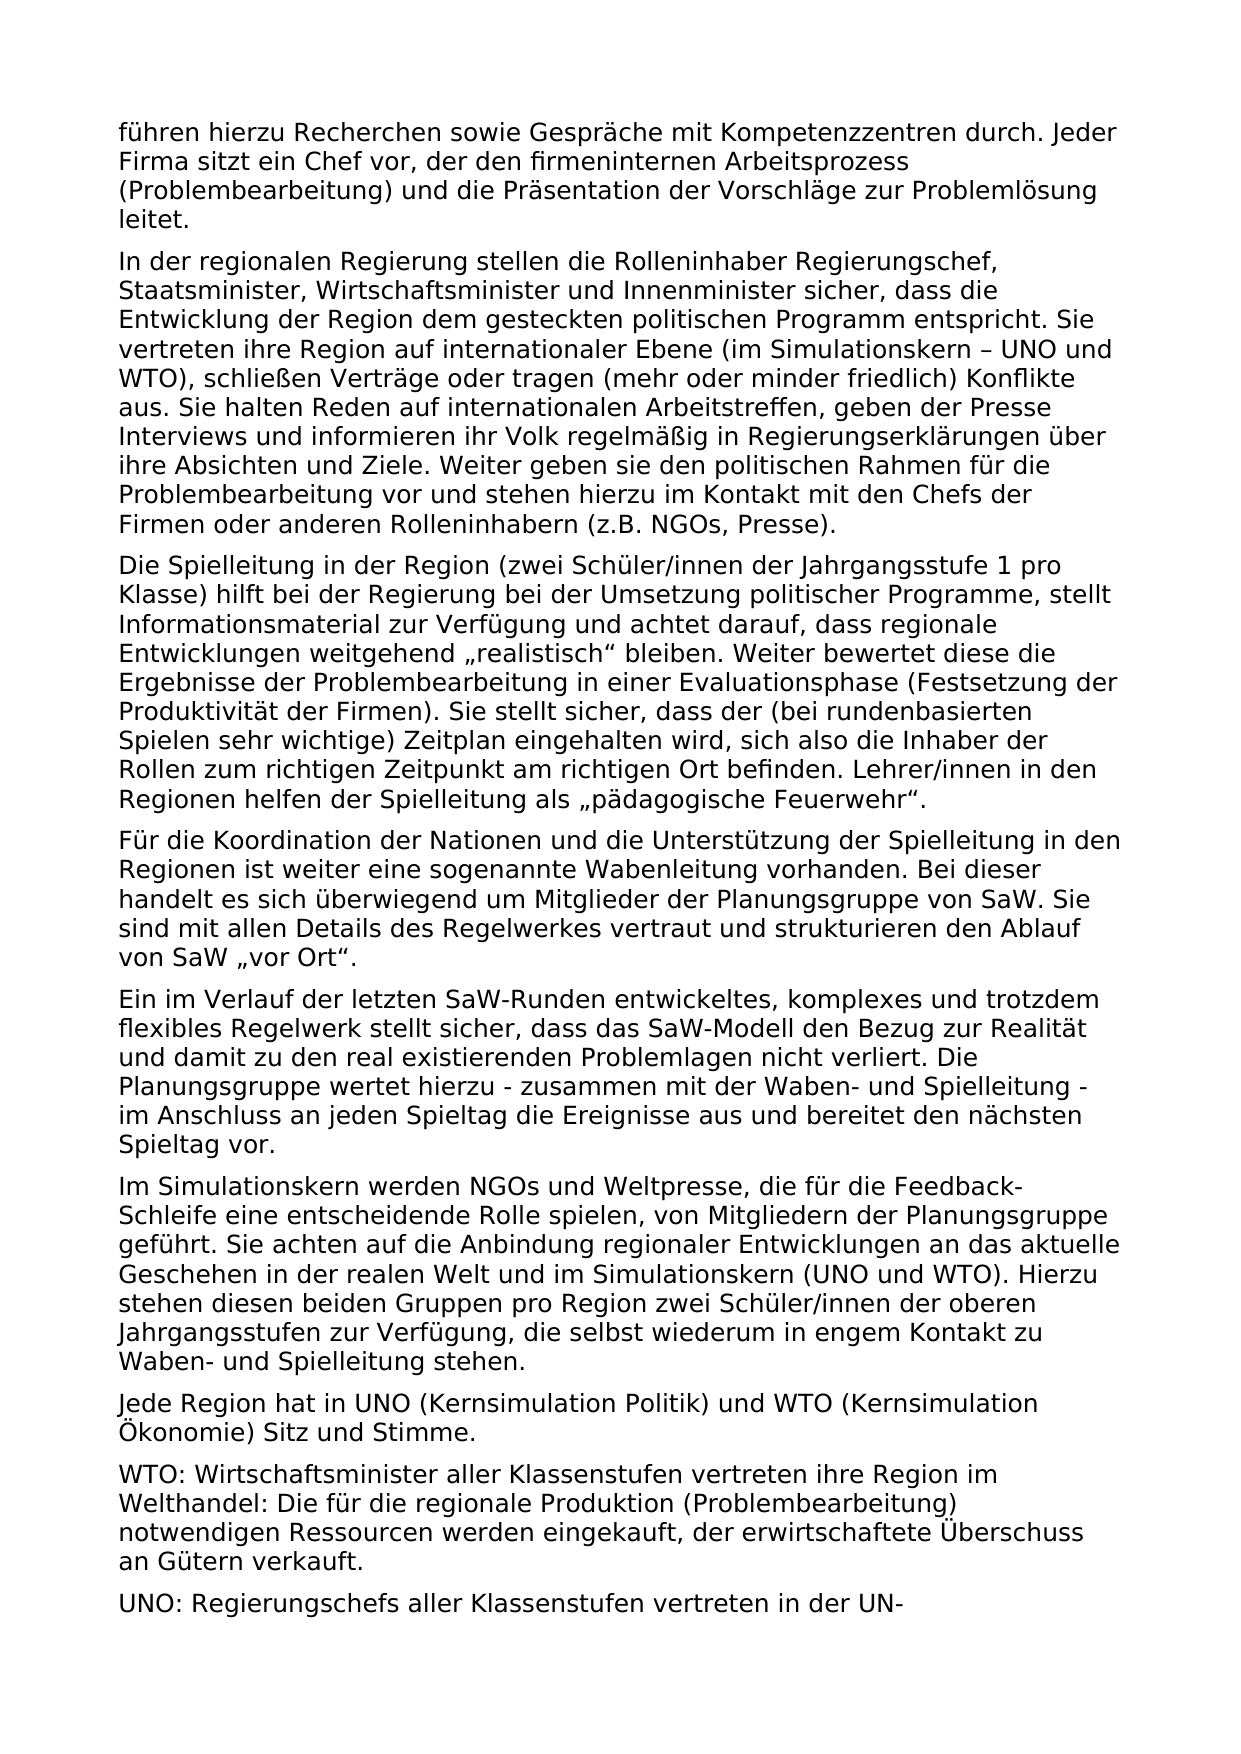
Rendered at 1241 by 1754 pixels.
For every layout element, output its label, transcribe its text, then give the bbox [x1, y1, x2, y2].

text Im Simulationskern werden NGOs und Weltpresse, die für die Feedback-Schleife eine entscheidende Rolle spielen, von Mitgliedern der Planungsgruppe geführt. Sie achten auf die Anbindung regionaler Entwicklungen an das aktuelle Geschehen in der realen Welt und im Simulationskern (UNO und WTO). Hierzu stehen diesen beiden Gruppen pro Region zwei Schüler/innen der oberen Jahrgangsstufen zur Verfügung, die selbst wiederum in engem Kontakt zu Waben- und Spielleitung stehen. [118, 1172, 1122, 1376]
text führen hierzu Recherchen sowie Gespräche mit Kompetenzzentren durch. Jeder Firma sitzt ein Chef vor, der den firmeninternen Arbeitsprozess (Problembearbeitung) und die Präsentation der Vorschläge zur Problemlösung leitet. [118, 118, 1122, 235]
text UNO: Regierungschefs aller Klassenstufen vertreten in der UN- [118, 1589, 1122, 1618]
text In der regionalen Regierung stellen die Rolleninhaber Regierungschef, Staatsminister, Wirtschaftsminister und Innenminister sicher, dass die Entwicklung der Region dem gesteckten politischen Programm entspricht. Sie vertreten ihre Region auf internationaler Ebene (im Simulationskern – UNO und WTO), schließen Verträge oder tragen (mehr oder minder friedlich) Konflikte aus. Sie halten Reden auf internationalen Arbeitstreffen, geben der Presse Interviews und informieren ihr Volk regelmäßig in Regierungserklärungen über ihre Absichten und Ziele. Weiter geben sie den politischen Rahmen für die Problembearbeitung vor und stehen hierzu im Kontakt mit den Chefs der Firmen oder anderen Rolleninhabern (z.B. NGOs, Presse). [118, 247, 1122, 539]
text Jede Region hat in UNO (Kernsimulation Politik) und WTO (Kernsimulation Ökonomie) Sitz und Stimme. [118, 1389, 1122, 1447]
text WTO: Wirtschaftsminister aller Klassenstufen vertreten ihre Region im Welthandel: Die für die regionale Produktion (Problembearbeitung) notwendigen Ressourcen werden eingekauft, der erwirtschaftete Überschuss an Gütern verkauft. [118, 1460, 1122, 1576]
text Für die Koordination der Nationen und die Unterstützung der Spielleitung in den Regionen ist weiter eine sogenannte Wabenleitung vorhanden. Bei dieser handelt es sich überwiegend um Mitglieder der Planungsgruppe von SaW. Sie sind mit allen Details des Regelwerkes vertraut und strukturieren den Ablauf von SaW „vor Ort“. [118, 826, 1122, 972]
text Die Spielleitung in der Region (zwei Schüler/innen der Jahrgangsstufe 1 pro Klasse) hilft bei der Regierung bei der Umsetzung politischer Programme, stellt Informationsmaterial zur Verfügung und achtet darauf, dass regionale Entwicklungen weitgehend „realistisch“ bleiben. Weiter bewertet diese die Ergebnisse der Problembearbeitung in einer Evaluationsphase (Festsetzung der Produktivität der Firmen). Sie stellt sicher, dass der (bei rundenbasierten Spielen sehr wichtige) Zeitplan eingehalten wird, sich also die Inhaber der Rollen zum richtigen Zeitpunkt am richtigen Ort befinden. Lehrer/innen in den Regionen helfen der Spielleitung als „pädagogische Feuerwehr“. [118, 551, 1122, 814]
text Ein im Verlauf der letzten SaW-Runden entwickeltes, komplexes und trotzdem flexibles Regelwerk stellt sicher, dass das SaW-Modell den Bezug zur Realität und damit zu den real existierenden Problemlagen nicht verliert. Die Planungsgruppe wertet hierzu - zusammen mit der Waben- und Spielleitung - im Anschluss an jeden Spieltag die Ereignisse aus und bereitet den nächsten Spieltag vor. [118, 985, 1122, 1160]
